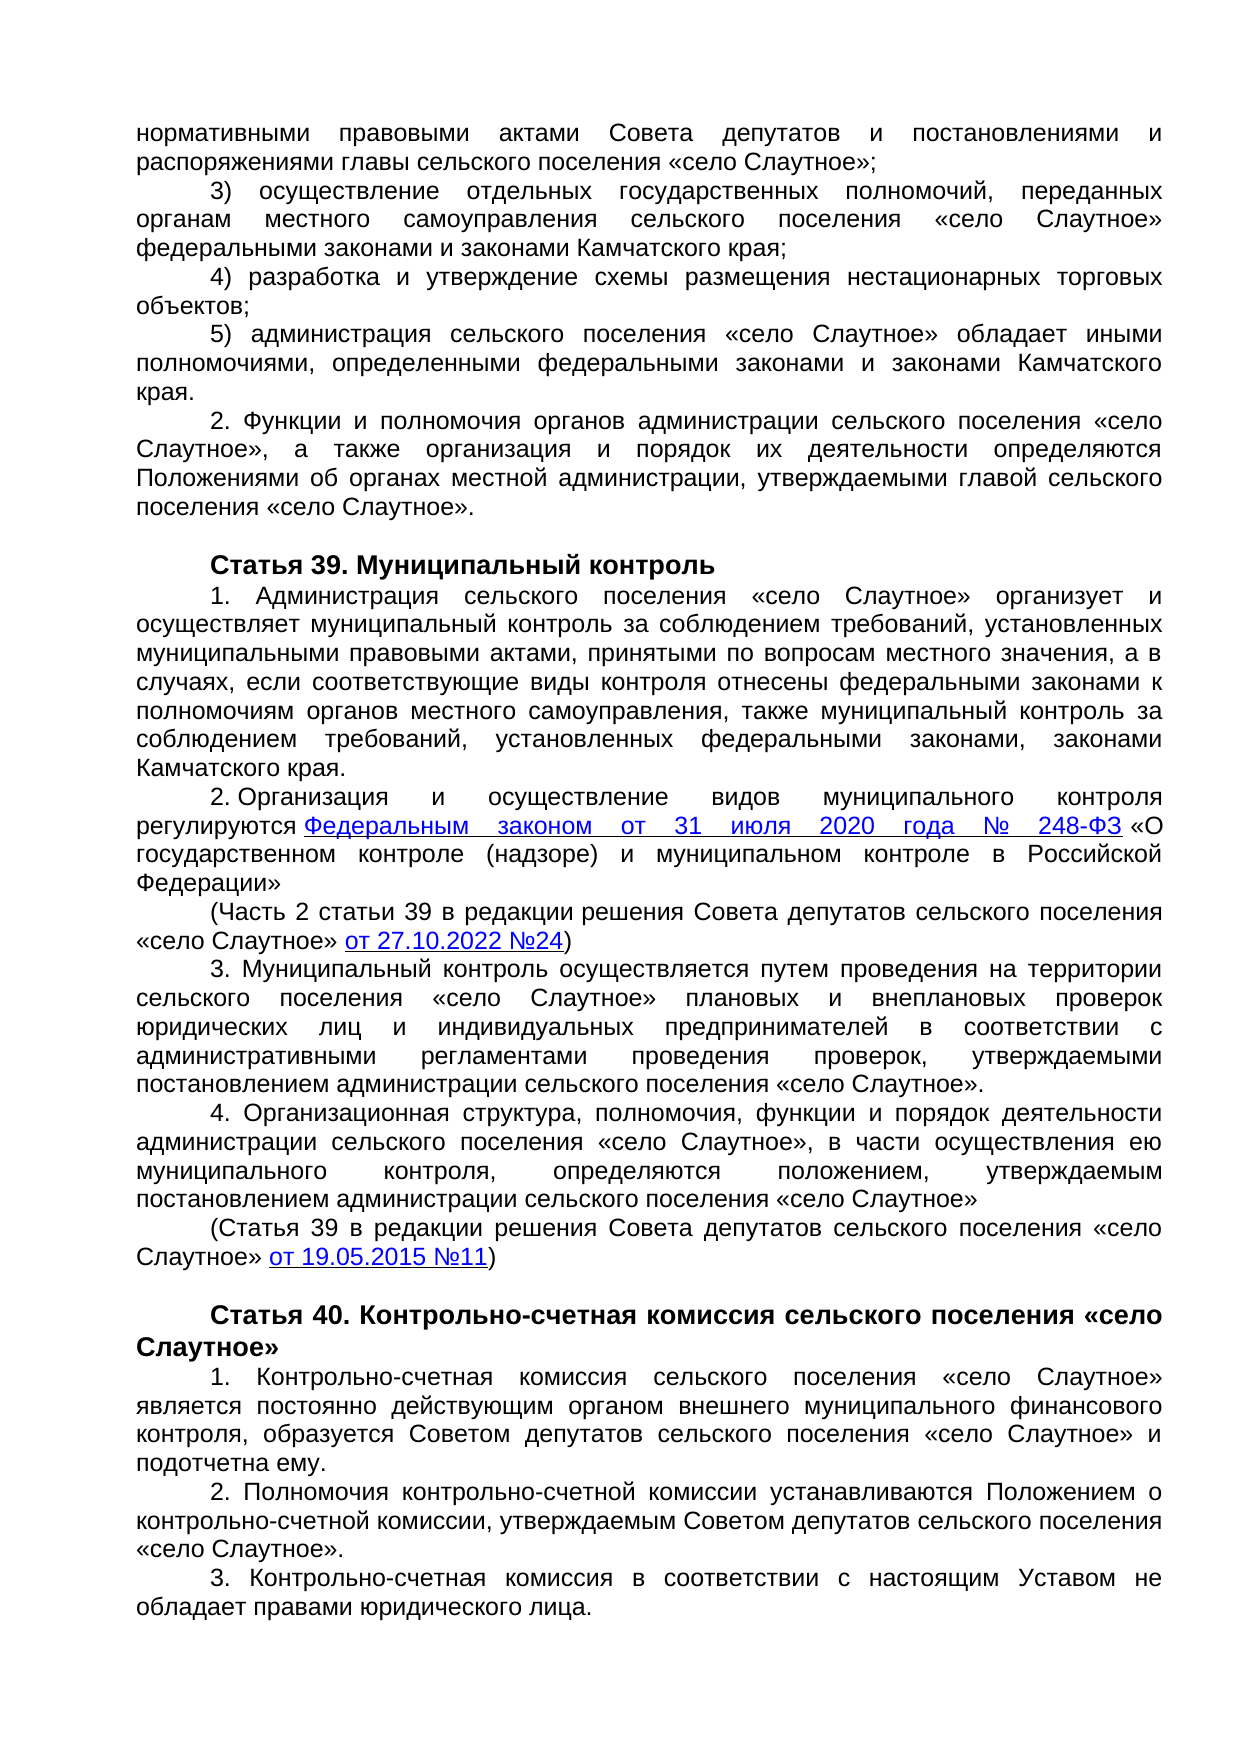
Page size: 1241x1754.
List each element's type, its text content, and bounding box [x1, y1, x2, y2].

text 3) осуществление отдельных государственных полномочий, переданных органам местного самоуправления сельского поселения «село Слаутное» федеральными законами и законами Камчатского края; [136, 176, 1163, 262]
text 2. Функции и полномочия органов администрации сельского поселения «село Слаутное», а также организация и порядок их деятельности определяются Положениями об органах местной администрации, утверждаемыми главой сельского поселения «село Слаутное». [136, 406, 1163, 521]
text 3. Муниципальный контроль осуществляется путем проведения на территории сельского поселения «село Слаутное» плановых и внеплановых проверок юридических лиц и индивидуальных предпринимателей в соответствии с административными регламентами проведения проверок, утверждаемыми постановлением администрации сельского поселения «село Слаутное». [136, 954, 1163, 1098]
text Статья 39. Муниципальный контроль [136, 549, 1163, 581]
text (Часть 2 статьи 39 в редакции решения Совета депутатов сельского поселения «село Слаутное» от 27.10.2022 №24) [136, 897, 1163, 954]
text 1. Администрация сельского поселения «село Слаутное» организует и осуществляет муниципальный контроль за соблюдением требований, установленных муниципальными правовыми актами, принятыми по вопросам местного значения, а в случаях, если соответствующие виды контроля отнесены федеральными законами к полномочиям органов местного самоуправления, также муниципальный контроль за соблюдением требований, установленных федеральными законами, законами Камчатского края. [136, 581, 1163, 782]
text (Статья 39 в редакции решения Совета депутатов сельского поселения «село Слаутное» от 19.05.2015 №11) [136, 1213, 1163, 1271]
text 4. Организационная структура, полномочия, функции и порядок деятельности администрации сельского поселения «село Слаутное», в части осуществления ею муниципального контроля, определяются положением, утверждаемым постановлением администрации сельского поселения «село Слаутное» [136, 1098, 1163, 1213]
text 1. Контрольно-счетная комиссия сельского поселения «село Слаутное» является постоянно действующим органом внешнего муниципального финансового контроля, образуется Советом депутатов сельского поселения «село Слаутное» и подотчетна ему. [136, 1362, 1163, 1477]
text 2. Организация и осуществление видов муниципального контроля регулируются Федеральным законом от 31 июля 2020 года № 248-ФЗ «О государственном контроле (надзоре) и муниципальном контроле в Российской Федерации» [136, 782, 1163, 897]
text 3. Контрольно-счетная комиссия в соответствии с настоящим Уставом не обладает правами юридического лица. [136, 1563, 1163, 1621]
text нормативными правовыми актами Совета депутатов и постановлениями и распоряжениями главы сельского поселения «село Слаутное»; [136, 118, 1163, 176]
text 2. Полномочия контрольно-счетной комиссии устанавливаются Положением о контрольно-счетной комиссии, утверждаемым Советом депутатов сельского поселения «село Слаутное». [136, 1477, 1163, 1563]
text Статья 40. Контрольно-счетная комиссия сельского поселения «село Слаутное» [136, 1299, 1163, 1362]
text 4) разработка и утверждение схемы размещения нестационарных торговых объектов; [136, 262, 1163, 319]
text 5) администрация сельского поселения «село Слаутное» обладает иными полномочиями, определенными федеральными законами и законами Камчатского края. [136, 319, 1163, 406]
